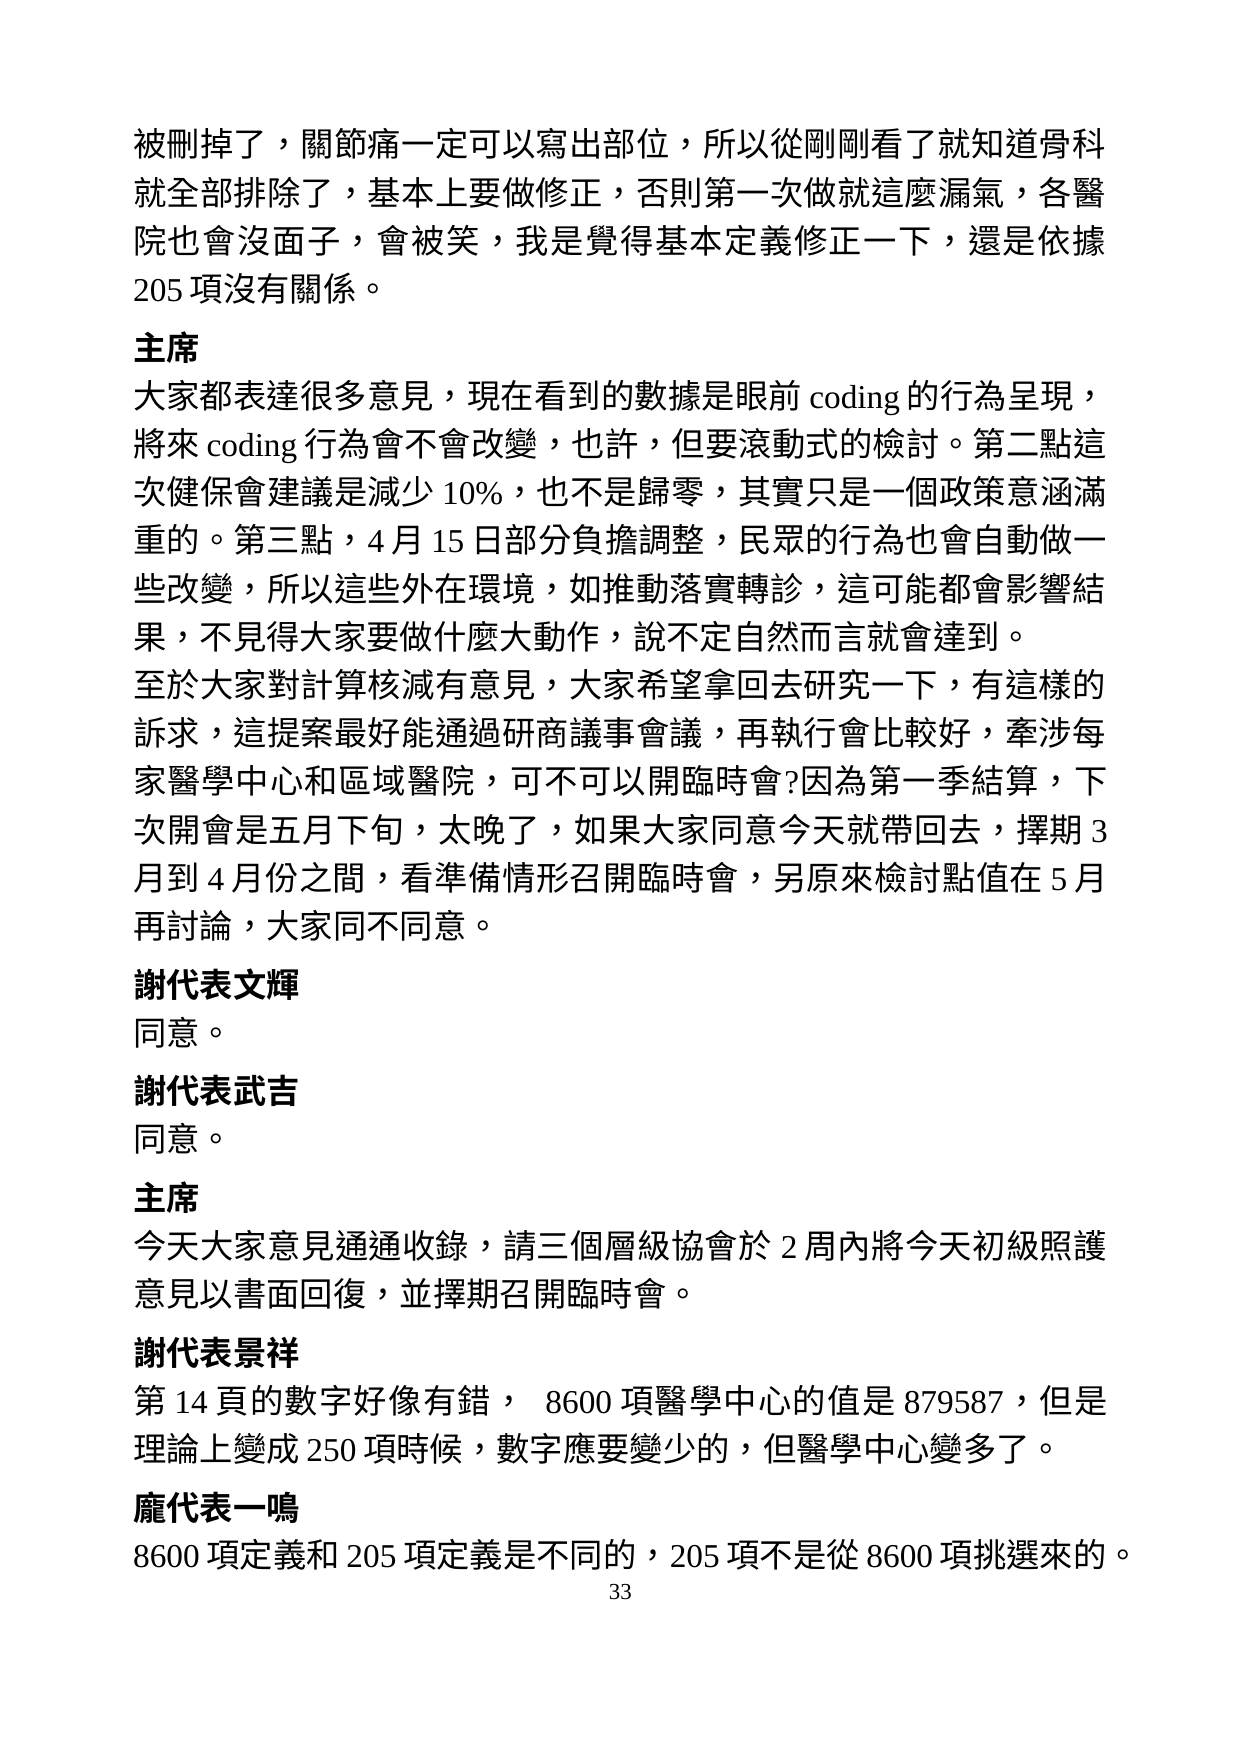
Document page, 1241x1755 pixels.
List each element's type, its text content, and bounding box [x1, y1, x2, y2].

text 謝代表文輝 [133, 961, 1107, 1006]
text 龐代表一鳴 [133, 1483, 1107, 1529]
text 同意。 [133, 1113, 1107, 1161]
text 主席 [133, 1174, 1107, 1219]
text 同意。 [133, 1006, 1107, 1055]
text 謝代表武吉 [133, 1067, 1107, 1113]
text 大家都表達很多意見，現在看到的數據是眼前coding的行為呈現，將來coding行為會不會改變，也許，但要滾動式的檢討。第二點這次健保會建議是減少10%，也不是歸零，其實只是一個政策意涵滿重的。第三點，4月15日部分負擔調整，民眾的行為也會自動做一些改變，所以這些外在環境，如推動落實轉診，這可能都會影響結果，不見得大家要做什麼大動作，說不定自然而言就會達到。 [133, 369, 1107, 659]
text 主席 [133, 323, 1107, 369]
text 至於大家對計算核減有意見，大家希望拿回去研究一下，有這樣的訴求，這提案最好能通過研商議事會議，再執行會比較好，牽涉每家醫學中心和區域醫院，可不可以開臨時會?因為第一季結算，下次開會是五月下旬，太晚了，如果大家同意今天就帶回去，擇期3月到4月份之間，看準備情形召開臨時會，另原來檢討點值在5月再討論，大家同不同意。 [133, 659, 1107, 948]
text 第14頁的數字好像有錯， 8600項醫學中心的值是879587，但是理論上變成250項時候，數字應要變少的，但醫學中心變多了。 [133, 1374, 1107, 1471]
text 8600項定義和205項定義是不同的，205項不是從8600項挑選來的。 [133, 1529, 1107, 1577]
text 謝代表景祥 [133, 1328, 1107, 1374]
text 今天大家意見通通收錄，請三個層級協會於2周內將今天初級照護意見以書面回復，並擇期召開臨時會。 [133, 1219, 1107, 1316]
text 被刪掉了，關節痛一定可以寫出部位，所以從剛剛看了就知道骨科就全部排除了，基本上要做修正，否則第一次做就這麼漏氣，各醫院也會沒面子，會被笑，我是覺得基本定義修正一下，還是依據205項沒有關係。 [133, 118, 1107, 311]
